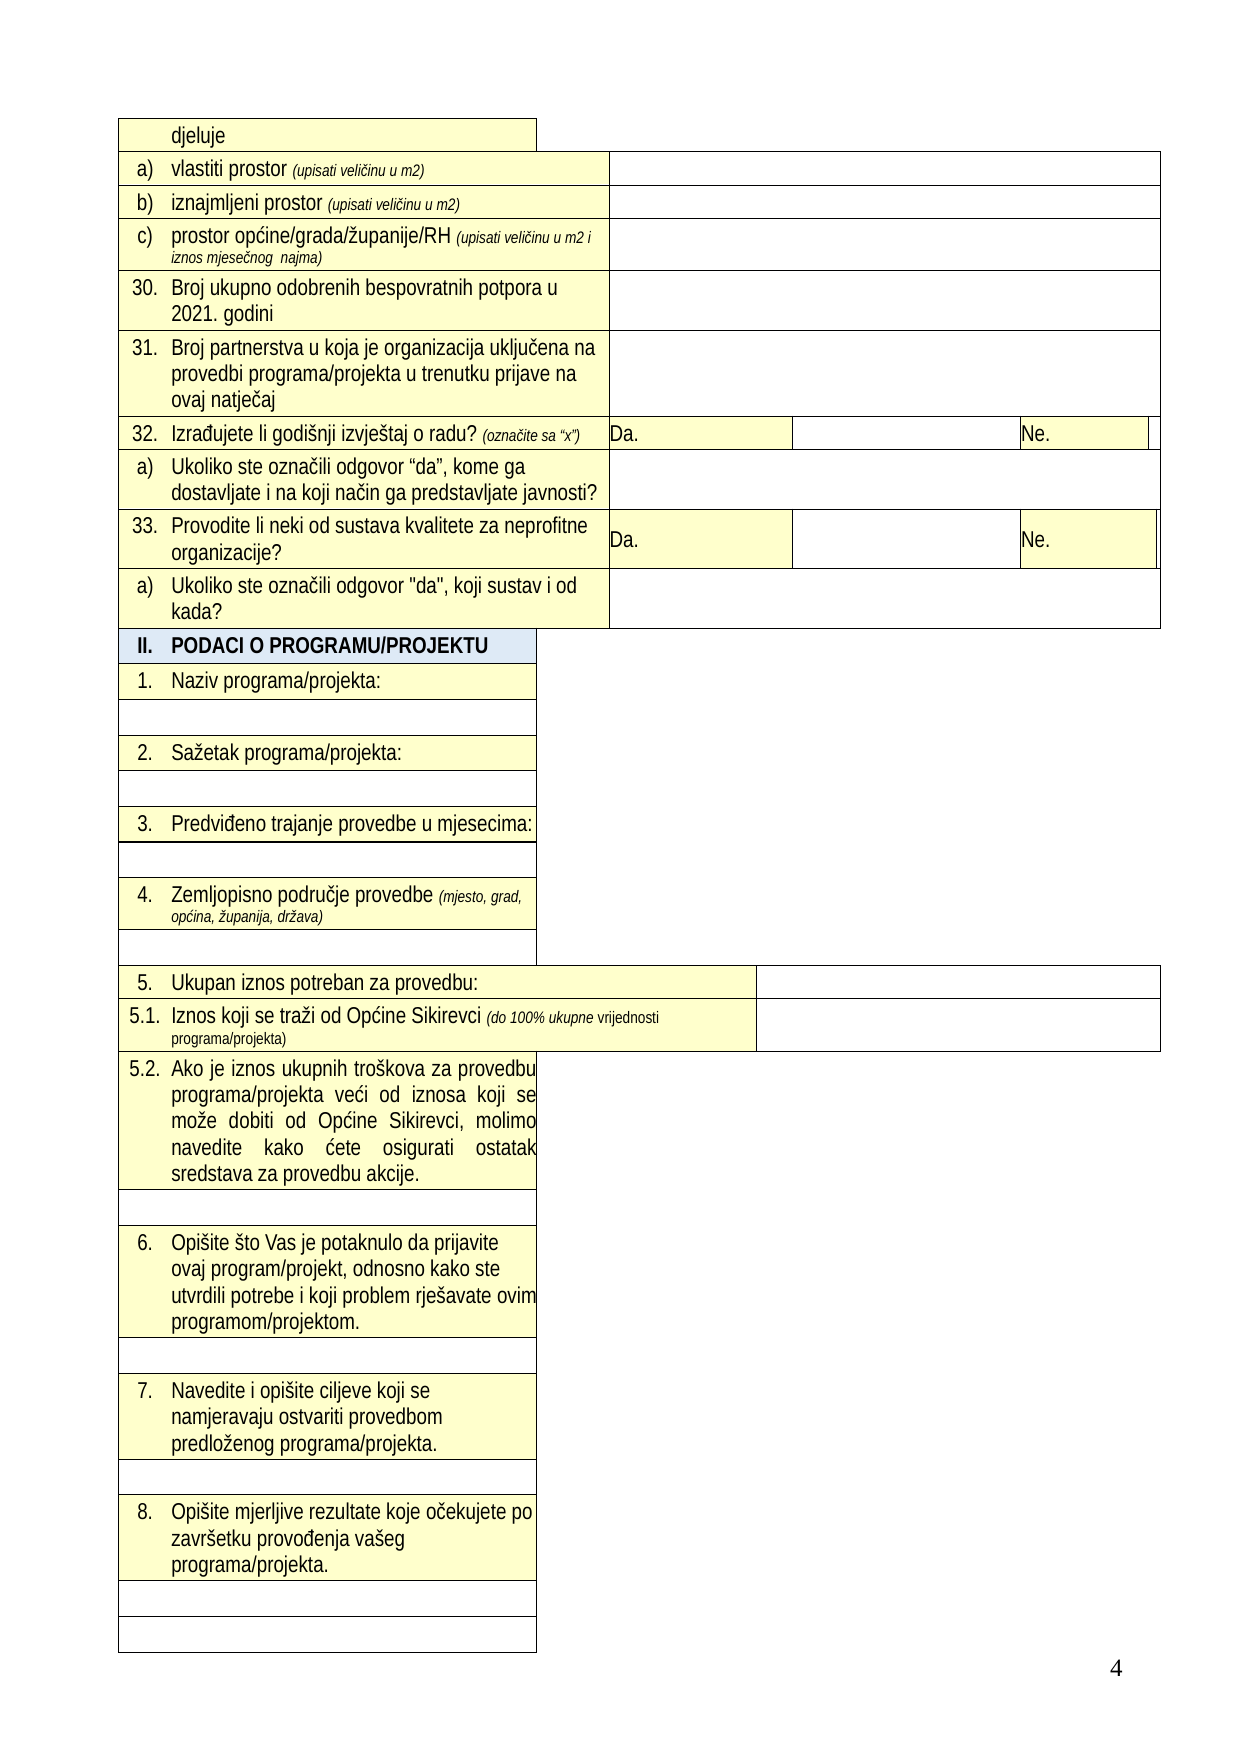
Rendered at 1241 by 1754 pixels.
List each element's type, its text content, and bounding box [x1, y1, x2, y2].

table_cell 7. [119, 1374, 171, 1459]
table_cell [119, 1338, 536, 1373]
table_cell [119, 930, 536, 965]
table_cell [537, 806, 1161, 841]
table_cell [119, 1460, 536, 1494]
table_cell Ukoliko ste označili odgovor "da", koji sustav i od kada? [171, 569, 609, 628]
table_cell [537, 770, 1161, 806]
table_cell [119, 1190, 536, 1225]
table_cell iznajmljeni prostor (upisati veličinu u m2) [171, 186, 609, 218]
table_cell 5.2. [119, 1052, 171, 1189]
table_cell Predviđeno trajanje provedbe u mjesecima: [171, 807, 536, 841]
table_cell [119, 1617, 536, 1652]
table_cell djeluje [171, 119, 536, 151]
table_cell [537, 841, 1161, 877]
table_cell [757, 999, 1160, 1051]
table_cell Ako je iznos ukupnih troškova za provedbu programa/projekta veći od iznosa koji se može dobiti od Općine Sikirevci, molimo navedite kako ćete osigurati ostatak sredstava za provedbu akcije. [171, 1052, 536, 1189]
table_cell [537, 1189, 1161, 1225]
table_cell [537, 1225, 1161, 1337]
table_cell [537, 629, 1161, 663]
table_cell [537, 663, 1161, 699]
table_cell [610, 569, 1160, 628]
table_cell [610, 186, 1160, 218]
table_cell [610, 450, 1160, 508]
table_cell 31. [119, 331, 171, 416]
table_cell [537, 1373, 1161, 1459]
table_cell [1149, 417, 1160, 449]
table_cell 1. [119, 664, 171, 699]
table_cell Zemljopisno područje provedbe (mjesto, grad, općina, županija, država) [171, 878, 536, 929]
table_cell [537, 1052, 1161, 1189]
table_cell a) [119, 450, 171, 508]
table_cell Broj partnerstva u koja je organizacija uključena na provedbi programa/projekta u trenutku prijave na ovaj natječaj [171, 331, 609, 416]
table_cell Izrađujete li godišnji izvještaj o radu? (označite sa “x”) [171, 417, 609, 449]
table_cell 5.1. [119, 999, 171, 1051]
table_cell Navedite i opišite ciljeve koji se namjeravaju ostvariti provedbom predloženog programa/projekta. [171, 1374, 536, 1459]
table_cell Ne. [1021, 510, 1156, 568]
table_cell Provodite li neki od sustava kvalitete za neprofitne organizacije? [171, 510, 609, 568]
table_cell [610, 271, 1160, 330]
table_cell [537, 699, 1161, 734]
table_cell [119, 1581, 536, 1616]
table_cell [793, 510, 1020, 568]
table_cell PODACI O PROGRAMU/PROJEKTU [171, 629, 536, 663]
table_cell [537, 735, 1161, 770]
table_cell [119, 771, 536, 806]
table_cell Iznos koji se traži od Općine Sikirevci (do 100% ukupne vrijednosti programa/projekta) [171, 999, 756, 1051]
table_cell Naziv programa/projekta: [171, 664, 536, 699]
table_cell [610, 331, 1160, 416]
table_cell 33. [119, 510, 171, 568]
table_cell Opišite mjerljive rezultate koje očekujete po završetku provođenja vašeg programa/projekta. [171, 1495, 536, 1580]
table_cell Da. [610, 510, 792, 568]
table_cell [610, 219, 1160, 270]
table_cell [537, 1580, 1161, 1616]
table_cell [537, 1459, 1161, 1494]
table_cell a) [119, 569, 171, 628]
table_cell [119, 843, 536, 877]
table_cell 3. [119, 807, 171, 841]
table_cell [537, 929, 1161, 965]
table_cell [119, 119, 171, 151]
table_cell Da. [610, 417, 792, 449]
table_cell 4. [119, 878, 171, 929]
table_cell 8. [119, 1495, 171, 1580]
table_cell vlastiti prostor (upisati veličinu u m2) [171, 152, 609, 184]
table_cell [537, 118, 1161, 151]
table_cell 2. [119, 736, 171, 770]
table_cell b) [119, 186, 171, 218]
table_cell [610, 152, 1160, 184]
table_cell [757, 966, 1160, 998]
table_cell Ne. [1021, 417, 1148, 449]
table_cell 6. [119, 1226, 171, 1337]
table_cell Ukoliko ste označili odgovor “da”, kome ga dostavljate i na koji način ga predstavljate javnosti? [171, 450, 609, 508]
table_cell [537, 1616, 1161, 1652]
table_cell 32. [119, 417, 171, 449]
table_cell [537, 877, 1161, 929]
table_cell [119, 700, 536, 734]
table_cell c) [119, 219, 171, 270]
table_cell Sažetak programa/projekta: [171, 736, 536, 770]
table_cell a) [119, 152, 171, 184]
table_cell Opišite što Vas je potaknulo da prijavite ovaj program/projekt, odnosno kako ste utvrdili potrebe i koji problem rješavate ovim programom/projektom. [171, 1226, 536, 1337]
table_cell II. [119, 629, 171, 663]
table_cell Ukupan iznos potreban za provedbu: [171, 966, 756, 998]
table_cell 30. [119, 271, 171, 330]
table_cell [793, 417, 1020, 449]
table_cell Broj ukupno odobrenih bespovratnih potpora u 2021. godini [171, 271, 609, 330]
table_cell [537, 1337, 1161, 1373]
table_cell [537, 1494, 1161, 1580]
table_cell 5. [119, 966, 171, 998]
table_cell prostor općine/grada/županije/RH (upisati veličinu u m2 i iznos mjesečnog najma) [171, 219, 609, 270]
